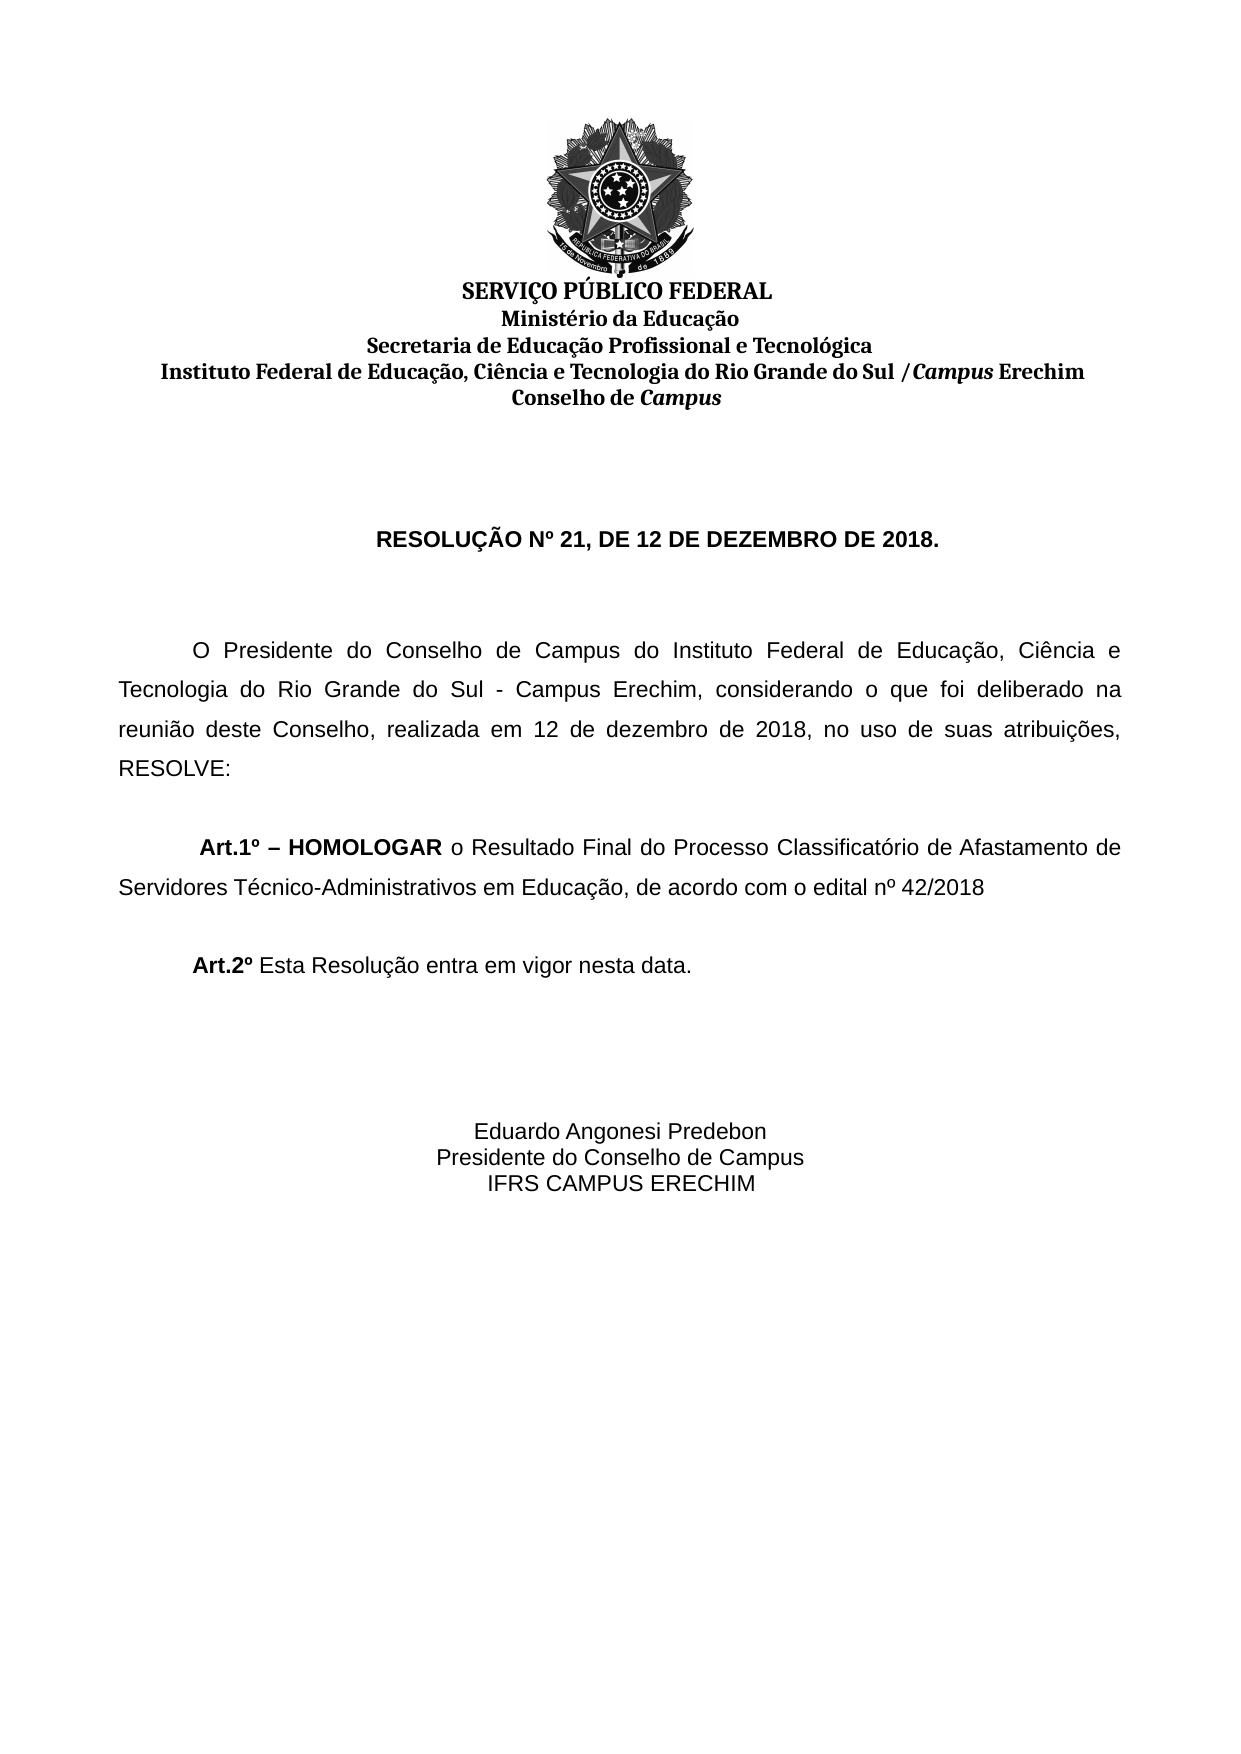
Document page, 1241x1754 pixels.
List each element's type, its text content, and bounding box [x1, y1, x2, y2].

picture [546, 118, 694, 278]
text O Presidente do Conselho de Campus do Instituto Federal de Educação, Ciência e Tecnologia do Rio Grande do Sul - Campus Erechim, considerando o que foi deliberado na reunião deste Conselho, realizada em 12 de dezembro de 2018, no uso de suas atribuições, RESOLVE: [118, 637, 1122, 781]
text Art.2º Esta Resolução entra em vigor nesta data. [118, 952, 1122, 979]
text IFRS campus erechim [121, 1170, 1122, 1197]
text Eduardo Angonesi Predebon [118, 1118, 1122, 1144]
list RESOLUÇÃO Nº 21, de 12 DE DEZEMBRO de 2018. [156, 526, 1122, 553]
text Conselho de Campus [118, 385, 1122, 411]
text Instituto Federal de Educação, Ciência e Tecnologia do Rio Grande do Sul /Campus Erechim [118, 359, 1122, 385]
text SERVIÇO PÚBLICO FEDERAL Ministério da Educação [118, 118, 1122, 332]
text Art.1º – HOMOLOGAR o Resultado Final do Processo Classificatório de Afastamento de Servidores Técnico-Administrativos em Educação, de acordo com o edital nº 42/2018 [118, 834, 1122, 900]
text Secretaria de Educação Profissional e Tecnológica [118, 332, 1122, 359]
text Presidente do Conselho de Campus [118, 1144, 1122, 1170]
